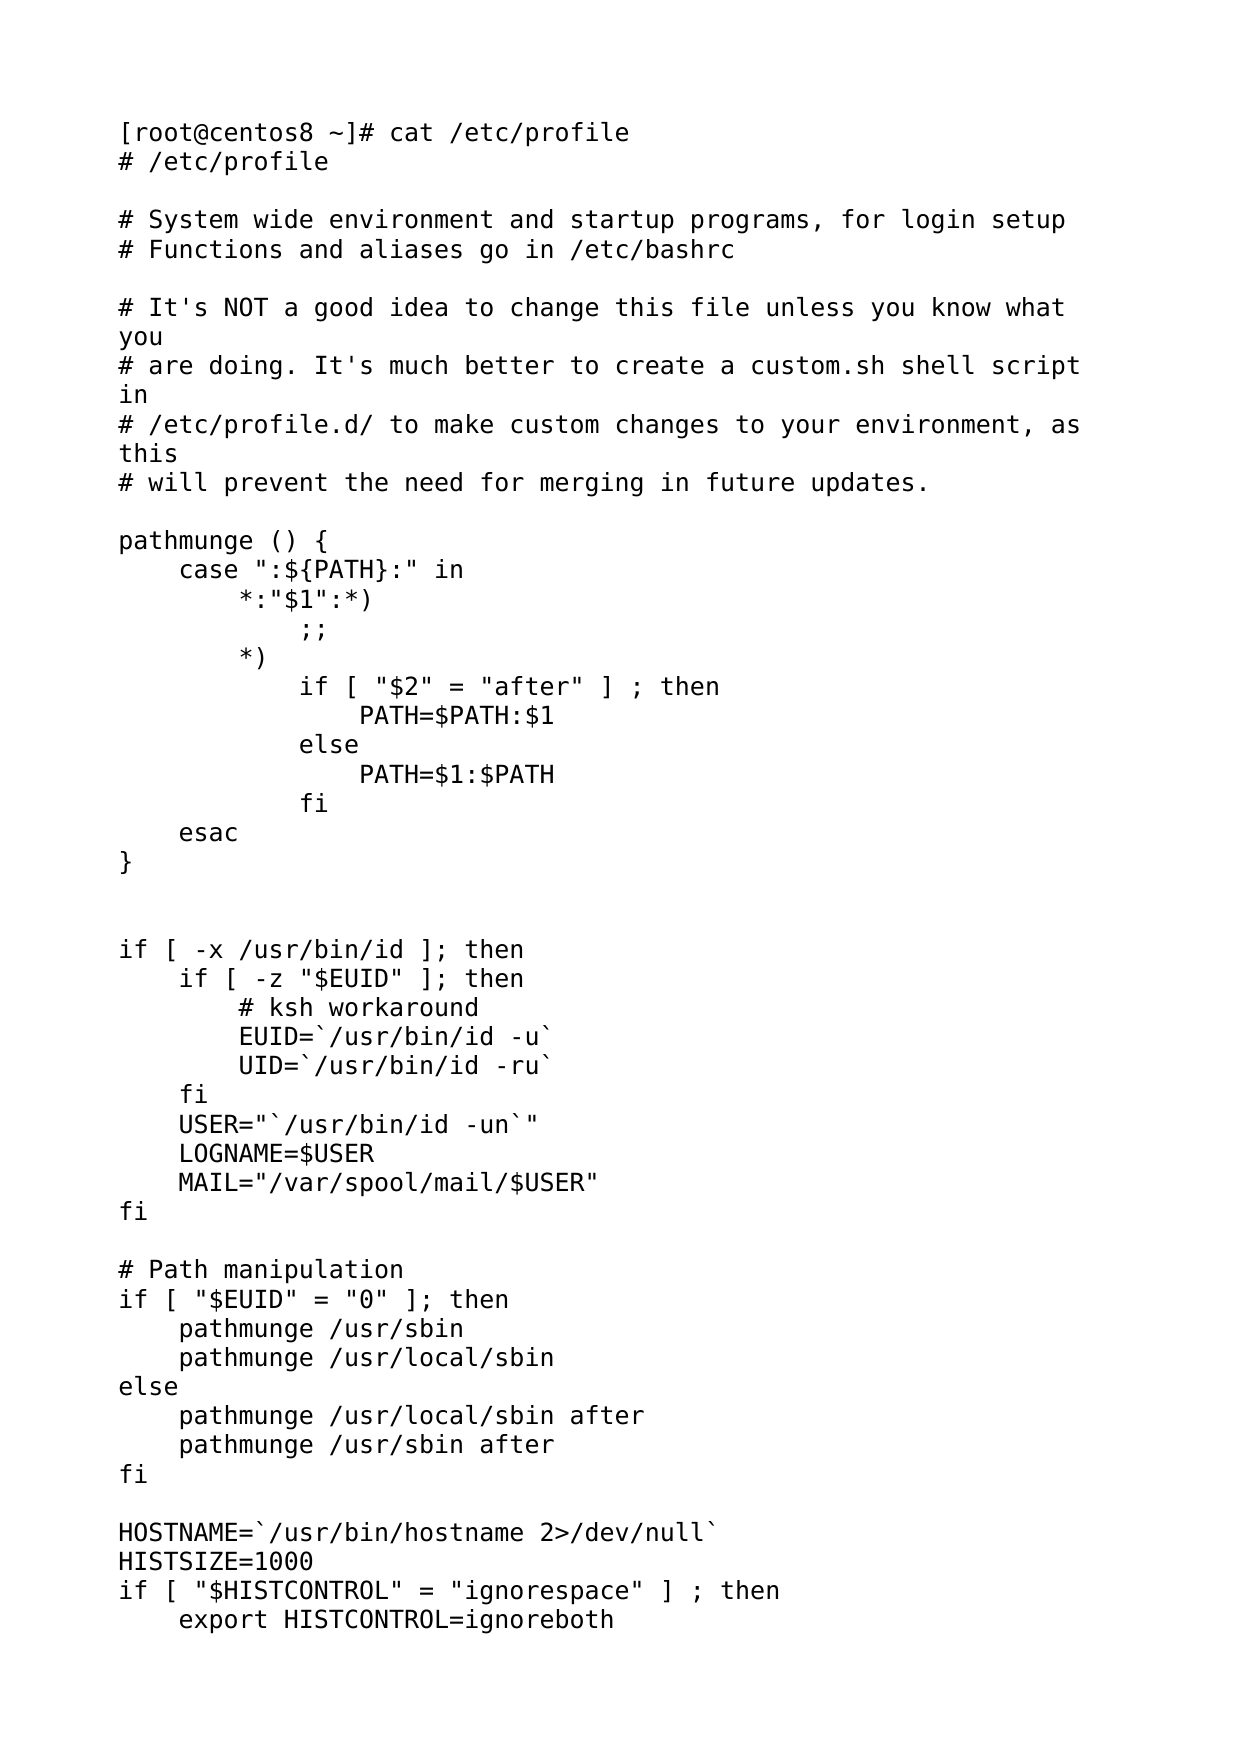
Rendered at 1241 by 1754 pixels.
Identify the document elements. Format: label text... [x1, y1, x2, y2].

text [root@centos8 ~]# cat /etc/profile # /etc/profile # System wide environment and startup programs, for login setup # Functions and aliases go in /etc/bashrc # It's NOT a good idea to change this file unless you know what you # are doing. It's much better to create a custom.sh shell script in # /etc/profile.d/ to make custom changes to your environment, as this # will prevent the need for merging in future updates. pathmunge () { case ":${PATH}:" in *:"$1":*) ;; *) if [ "$2" = "after" ] ; then PATH=$PATH:$1 else PATH=$1:$PATH fi esac } if [ -x /usr/bin/id ]; then if [ -z "$EUID" ]; then # ksh workaround EUID=`/usr/bin/id -u` UID=`/usr/bin/id -ru` fi USER="`/usr/bin/id -un`" LOGNAME=$USER MAIL="/var/spool/mail/$USER" fi # Path manipulation if [ "$EUID" = "0" ]; then pathmunge /usr/sbin pathmunge /usr/local/sbin else pathmunge /usr/local/sbin after pathmunge /usr/sbin after fi HOSTNAME=`/usr/bin/hostname 2>/dev/null` HISTSIZE=1000 if [ "$HISTCONTROL" = "ignorespace" ] ; then export HISTCONTROL=ignoreboth [118, 118, 1122, 1635]
